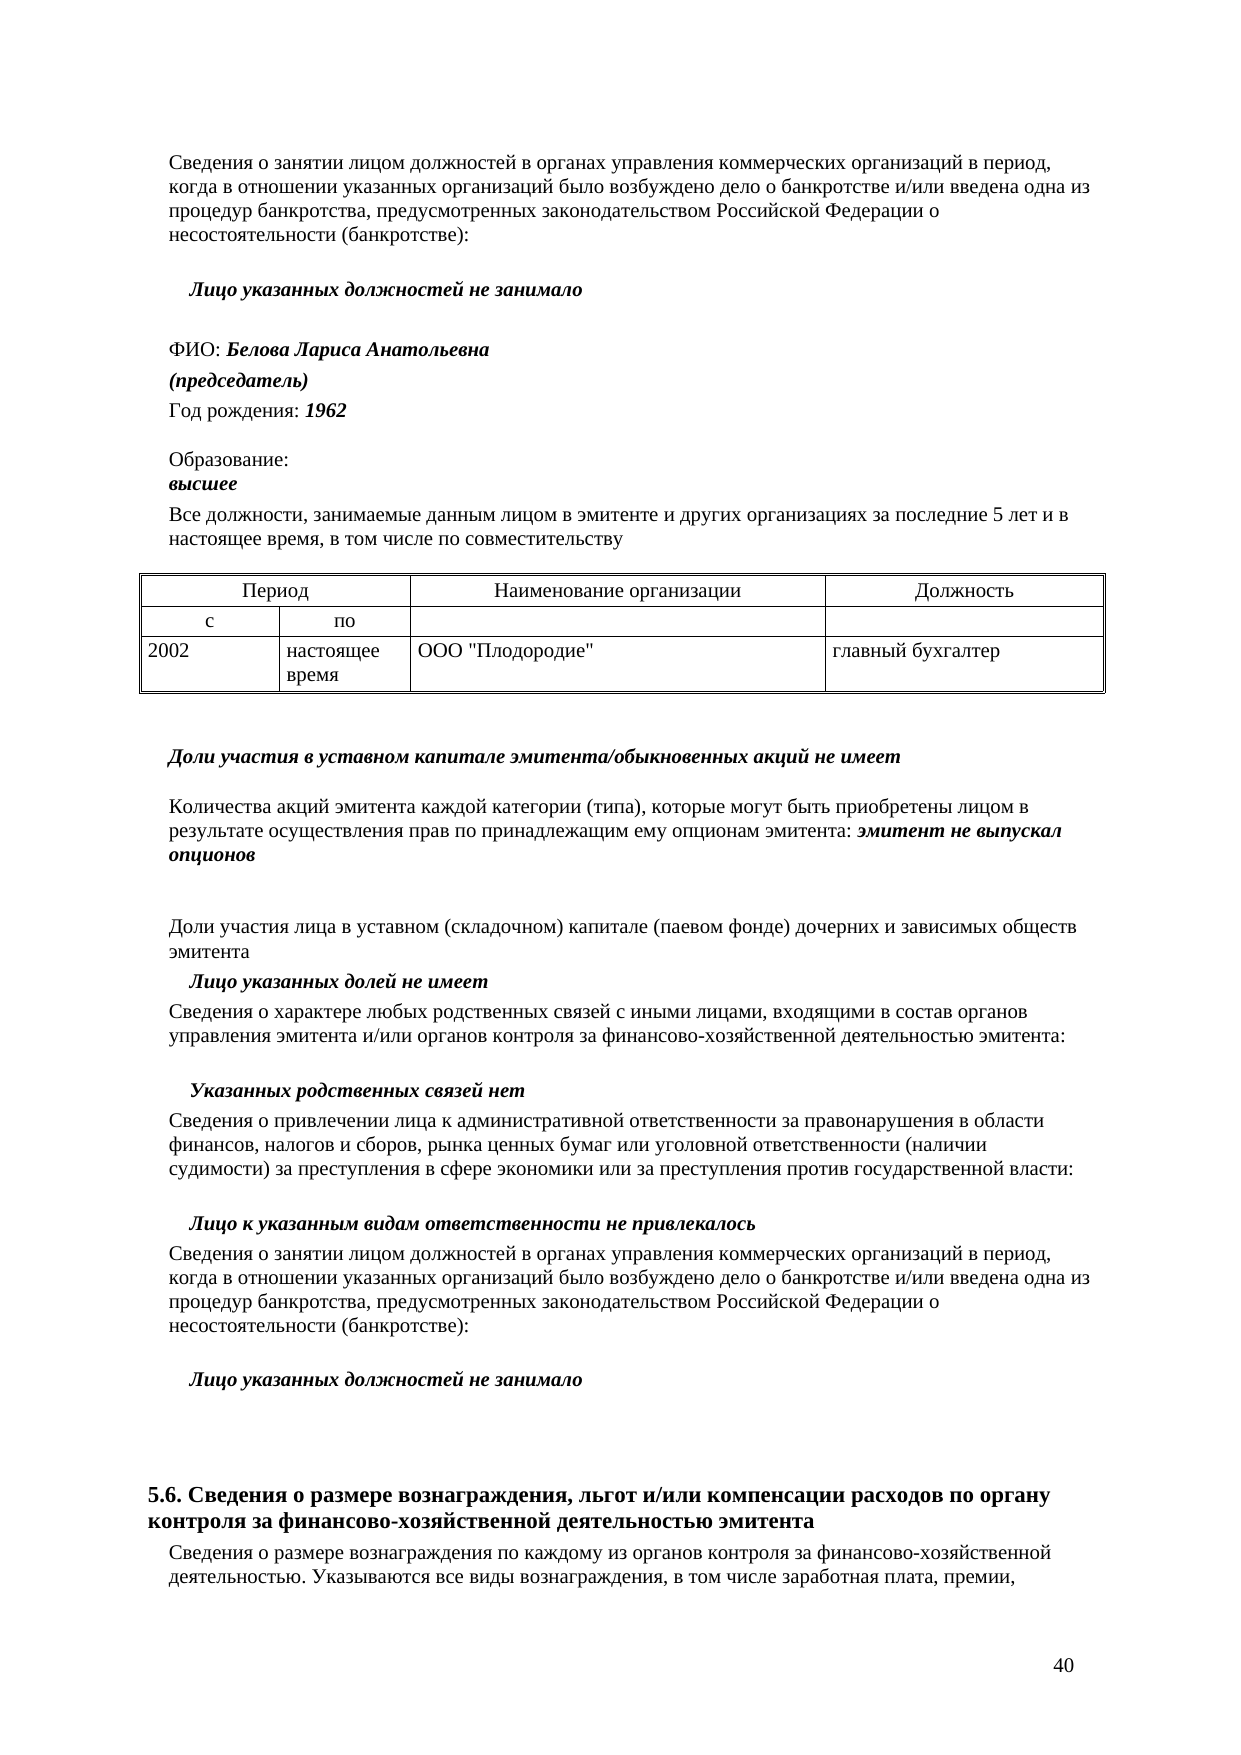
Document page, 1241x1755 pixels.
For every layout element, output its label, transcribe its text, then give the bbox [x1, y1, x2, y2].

subtitle 5.6. Сведения о размере вознаграждения, льгот и/или компенсации расходов по органу контроля за финансово-хозяйственной деятельностью эмитента [148, 1481, 1093, 1534]
text Год рождения: 1962 [168, 398, 1093, 422]
text Лицо указанных должностей не занимало [189, 277, 1093, 301]
table_cell настоящее время [280, 637, 410, 691]
table_header Наименование организации [411, 576, 825, 606]
table_header Должность [826, 576, 1103, 606]
text Сведения о занятии лицом должностей в органах управления коммерческих организаций в период, когда в отношении указанных организаций было возбуждено дело о банкротстве и/или введена одна из процедур банкротства, предусмотренных законодательством Российской Федерации о несостоятельности (банкротстве): [168, 1241, 1093, 1361]
text Лицо указанных долей не имеет [189, 969, 1093, 993]
text Указанных родственных связей нет [189, 1078, 1093, 1102]
text Сведения о привлечении лица к административной ответственности за правонарушения в области финансов, налогов и сборов, рынка ценных бумаг или уголовной ответственности (наличии судимости) за преступления в сфере экономики или за преступления против государственной власти: [168, 1108, 1093, 1204]
table_cell [411, 607, 825, 636]
text Лицо указанных должностей не занимало [189, 1367, 1093, 1391]
table_cell главный бухгалтер [826, 637, 1103, 691]
table_cell с [142, 607, 279, 636]
text Все должности, занимаемые данным лицом в эмитенте и других организациях за последние 5 лет и в настоящее время, в том числе по совместительству [168, 502, 1093, 550]
text (председатель) [168, 367, 1093, 392]
text Образование: высшее [168, 447, 1093, 495]
table_cell по [280, 607, 410, 636]
text Лицо к указанным видам ответственности не привлекалось [189, 1210, 1093, 1234]
text Сведения о занятии лицом должностей в органах управления коммерческих организаций в период, когда в отношении указанных организаций было возбуждено дело о банкротстве и/или введена одна из процедур банкротства, предусмотренных законодательством Российской Федерации о несостоятельности (банкротстве): [168, 150, 1093, 270]
table_cell 2002 [142, 637, 279, 691]
text Сведения о характере любых родственных связей с иными лицами, входящими в состав органов управления эмитента и/или органов контроля за финансово-хозяйственной деятельностью эмитента: [168, 999, 1093, 1071]
text Количества акций эмитента каждой категории (типа), которые могут быть приобретены лицом в результате осуществления прав по принадлежащим ему опционам эмитента: эмитент не выпускал опционов [168, 794, 1093, 866]
subtitle Доли участия лица в уставном (складочном) капитале (паевом фонде) дочерних и зависимых обществ эмитента [168, 914, 1093, 963]
table_header Период [142, 576, 410, 606]
table_cell [826, 607, 1103, 636]
text Сведения о размере вознаграждения по каждому из органов контроля за финансово-хозяйственной деятельностью. Указываются все виды вознаграждения, в том числе заработная плата, премии, [168, 1540, 1093, 1588]
text Доли участия в уставном капитале эмитента/обыкновенных акций не имеет [168, 744, 1093, 768]
table_cell ООО "Плодородие" [411, 637, 825, 691]
text ФИО: Белова Лариса Анатольевна [168, 337, 1093, 361]
